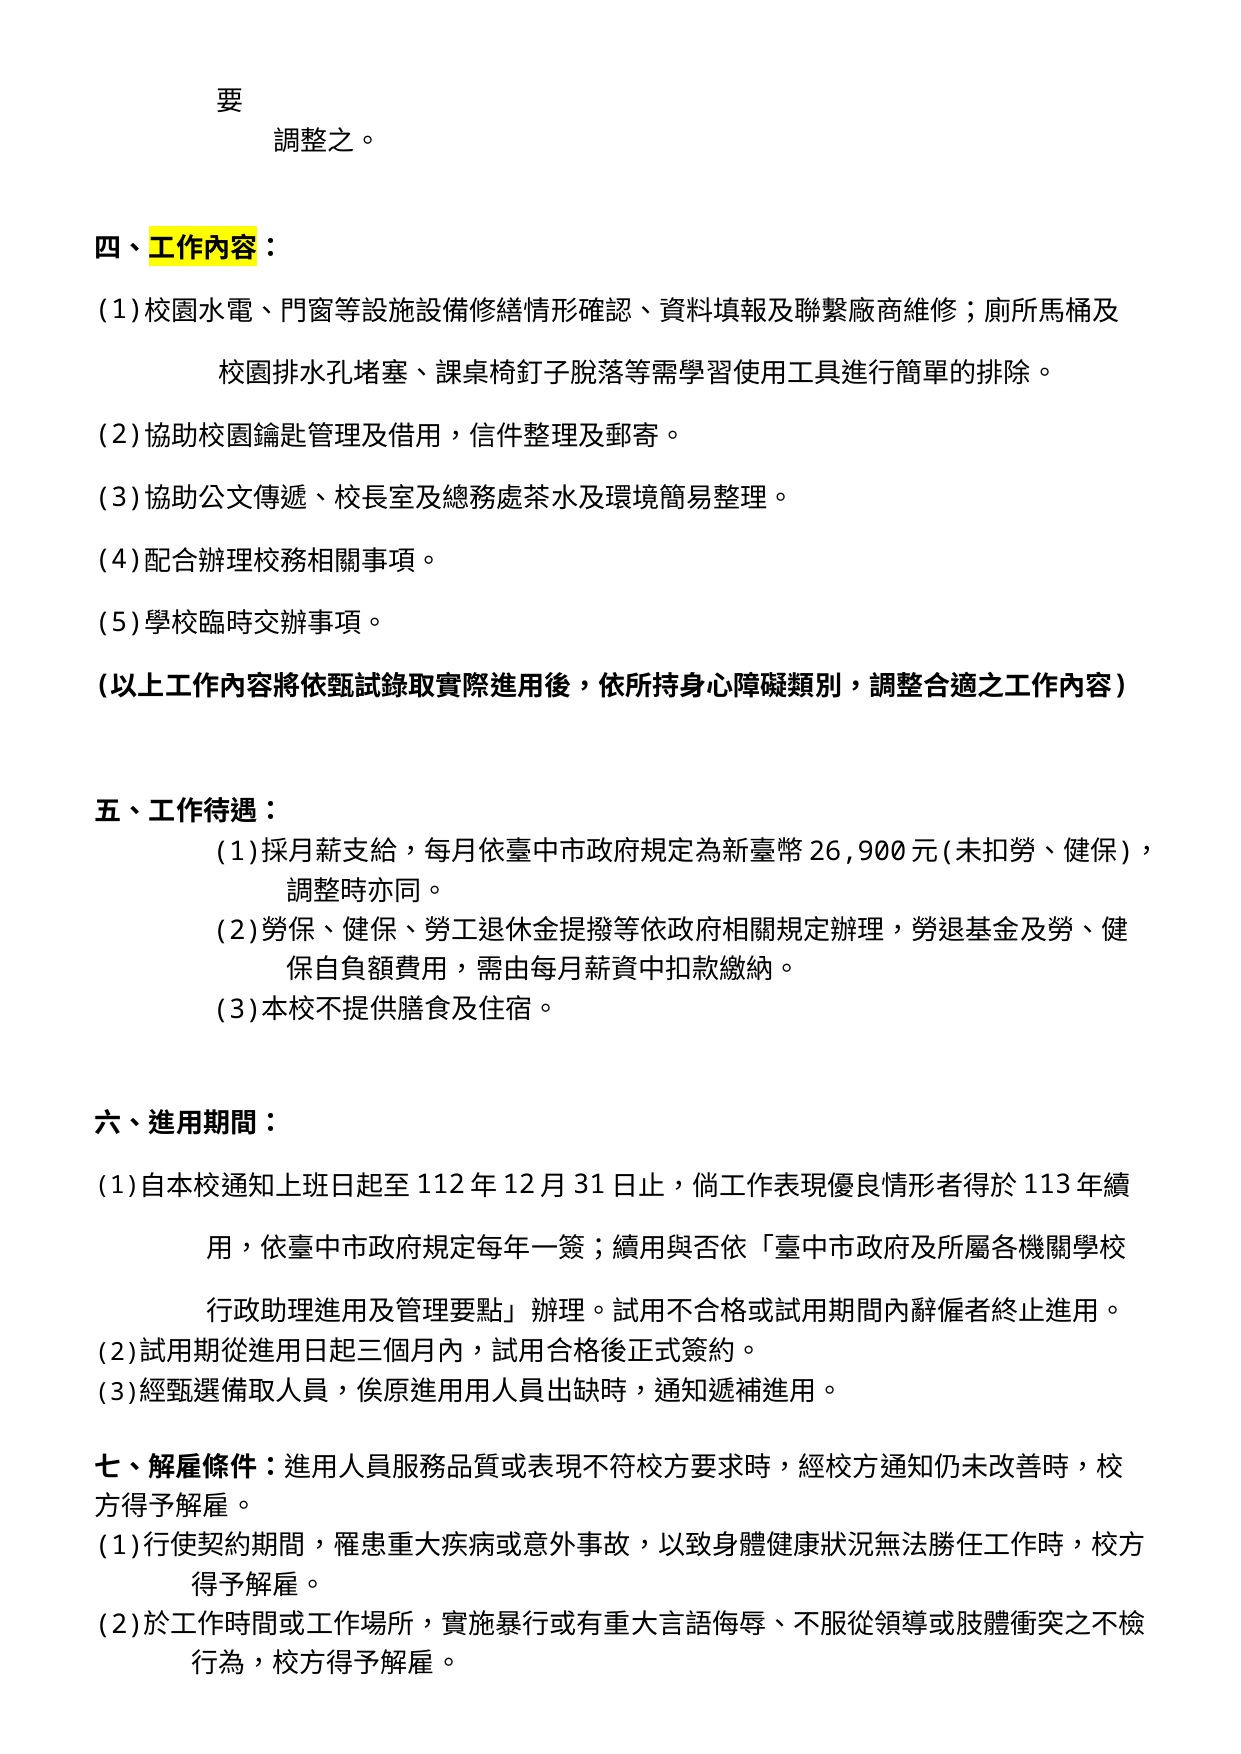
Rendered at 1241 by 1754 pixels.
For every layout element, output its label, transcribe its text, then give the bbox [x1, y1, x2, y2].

list 經甄選備取人員，俟原進用用人員出缺時，通知遞補進用。 [94, 1368, 1146, 1408]
text 五、工作待遇： [94, 767, 1146, 829]
list 協助公文傳遞、校長室及總務處茶水及環境簡易整理。 [94, 454, 1146, 517]
text 七、解雇條件：進用人員服務品質或表現不符校方要求時，經校方通知仍未改善時，校方得予解雇。 [94, 1445, 1146, 1523]
list 試用期從進用日起三個月內，試用合格後正式簽約。 [94, 1329, 1146, 1368]
text 要 [94, 79, 1146, 118]
text 六、進用期間： [94, 1079, 1146, 1142]
text (以上工作內容將依甄試錄取實際進用後，依所持身心障礙類別，調整合適之工作內容) [94, 642, 1146, 704]
list 本校不提供膳食及住宿。 [94, 987, 1146, 1026]
list 採月薪支給，每月依臺中市政府規定為新臺幣26,900元(未扣勞、健保)，調整時亦同。 [94, 829, 1146, 908]
text 調整之。 [94, 118, 1146, 158]
text 四、工作內容： [94, 204, 1146, 267]
list 配合辦理校務相關事項。 [94, 517, 1146, 579]
list 協助校園鑰匙管理及借用，信件整理及郵寄。 [94, 392, 1146, 454]
list 自本校通知上班日起至112年12月31日止，倘工作表現優良情形者得於113年續用，依臺中市政府規定每年一簽；續用與否依「臺中市政府及所屬各機關學校行政助理進用及管理要點」辦理。試用不合格或試用期間內辭僱者終止進用。 [94, 1142, 1146, 1329]
list 行使契約期間，罹患重大疾病或意外事故，以致身體健康狀況無法勝任工作時，校方得予解雇。 [94, 1523, 1146, 1602]
list 勞保、健保、勞工退休金提撥等依政府相關規定辦理，勞退基金及勞、健保自負額費用，需由每月薪資中扣款繳納。 [94, 908, 1146, 987]
list 於工作時間或工作場所，實施暴行或有重大言語侮辱、不服從領導或肢體衝突之不檢行為，校方得予解雇。 [94, 1602, 1146, 1681]
list 校園水電、門窗等設施設備修繕情形確認、資料填報及聯繫廠商維修；廁所馬桶及校園排水孔堵塞、課桌椅釘子脫落等需學習使用工具進行簡單的排除。 [94, 267, 1146, 392]
list 學校臨時交辦事項。 [94, 579, 1146, 642]
